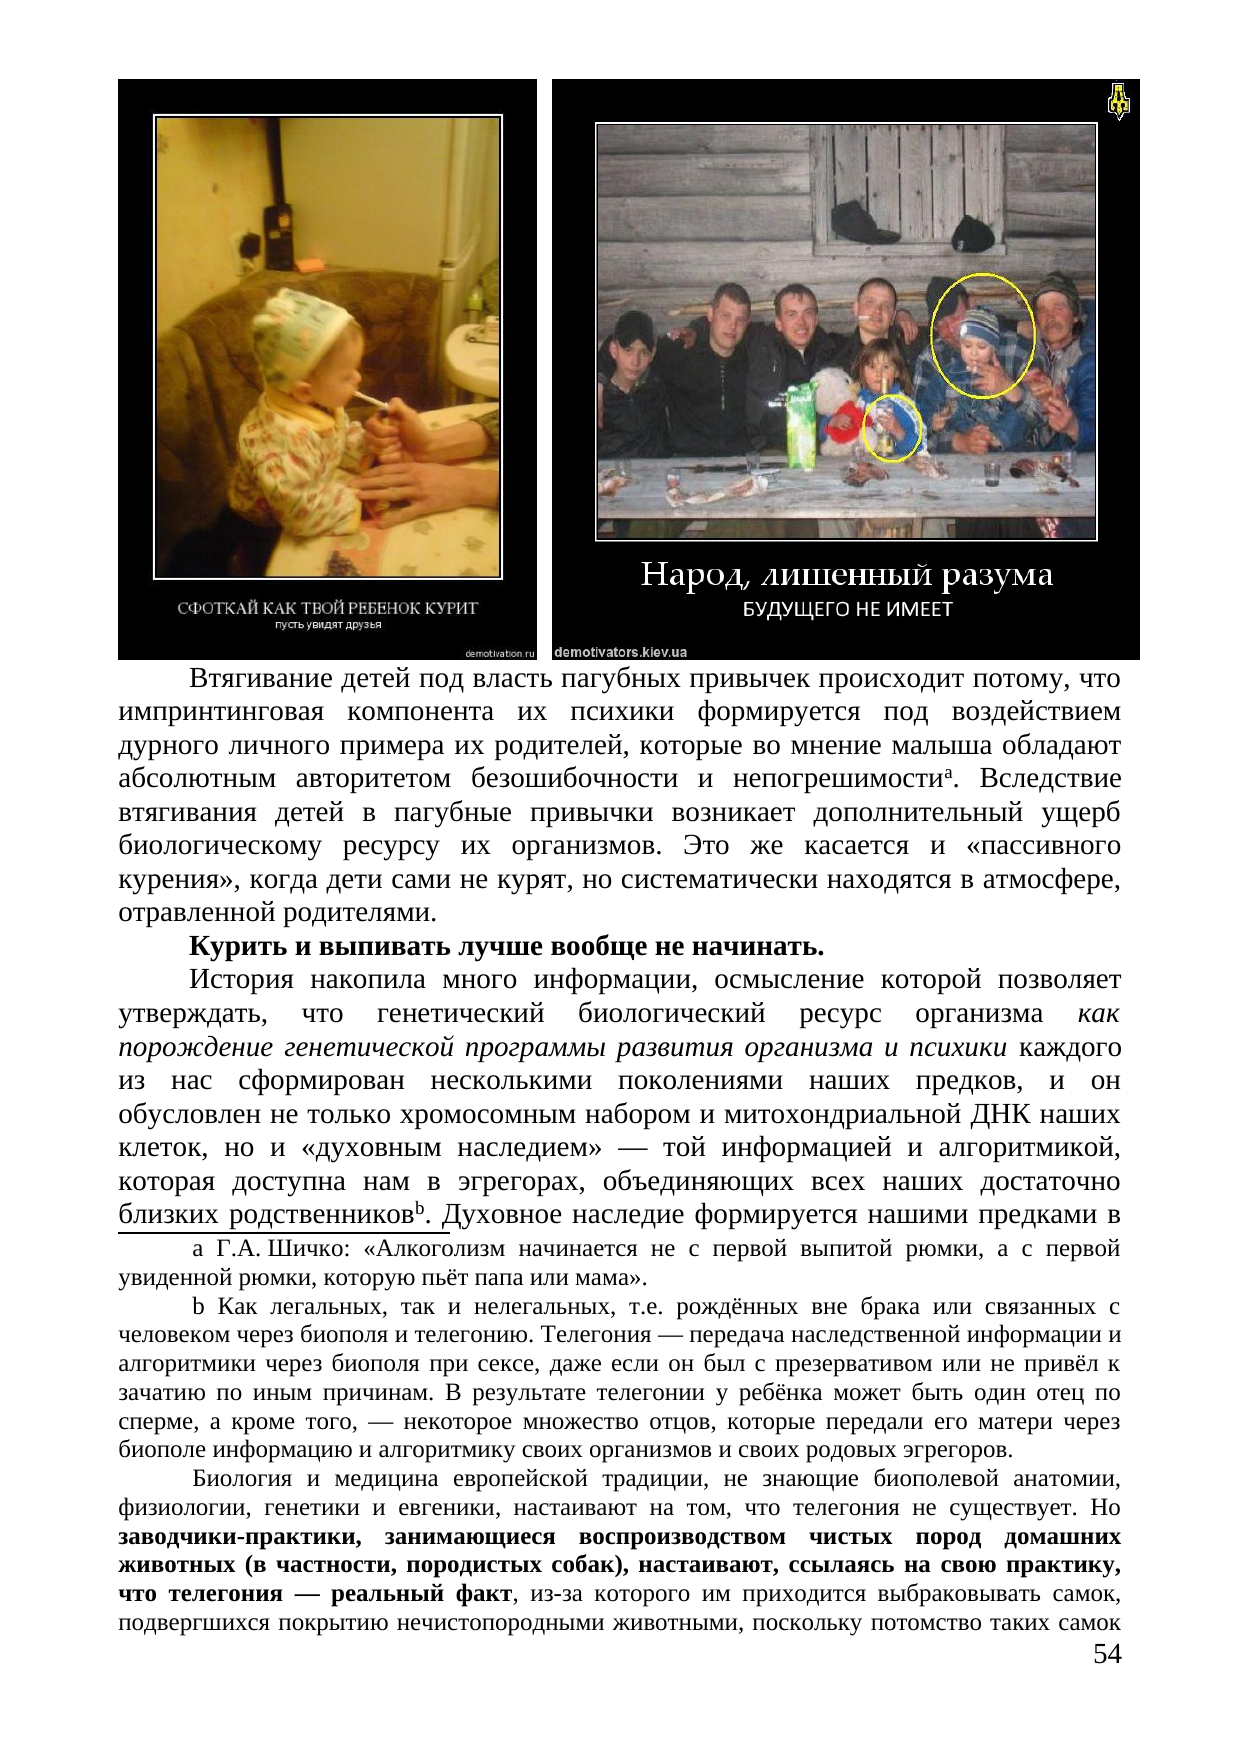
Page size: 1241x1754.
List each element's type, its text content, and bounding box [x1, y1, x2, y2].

text Как легальных, так и нелегальных, т.е. рождённых вне брака или связанных с человеком через биополя и телегонию. Телегония — передача наследственной информации и алгоритмики через биополя при сексе, даже если он был с презервативом или не привёл к зачатию по иным причинам. В результате телегонии у ребёнка может быть один отец по сперме, а кроме того, — некоторое множество отцов, которые передали его матери через биополе информацию и алгоритмику своих организмов и своих родовых эгрегоров. [118, 1291, 1122, 1463]
text Биология и медицина европейской традиции, не знающие биополевой анатомии, физиологии, генетики и евгеники, настаивают на том, что телегония не существует. Но заводчики-практики, занимающиеся воспроизводством чистых пород домашних животных (в частности, породистых собак), настаивают, ссылаясь на свою практику, что телегония — реальный факт, из-за которого им приходится выбраковывать самок, подвергшихся покрытию нечистопородными животными, поскольку потомство таких самок [118, 1463, 1122, 1636]
text История накопила много информации, осмысление которой позволяет утверждать, что генетический биологический ресурс организма как порождение генетической программы развития организма и психики каждого из нас сформирован несколькими поколениями наших предков, и он обусловлен не только хромосомным набором и митохондриальной ДНК наших клеток, но и «духовным наследием» — той информацией и алгоритмикой, которая доступна нам в эгрегорах, объединяющих всех наших достаточно близких родственников. Духовное наследие формируется нашими предками в [118, 962, 1122, 1230]
text Втягивание детей под власть пагубных привычек происходит потому, что импринтинговая компонента их психики формируется под воздействием дурного личного примера их родителей, которые во мнение малыша обладают абсолютным авторитетом безошибочности и непогрешимости. Вследствие втягивания детей в пагубные привычки возникает дополнительный ущерб биологическому ресурсу их организмов. Это же касается и «пассивного курения», когда дети сами не курят, но систематически находятся в атмосфере, отравленной родителями. [118, 74, 1122, 928]
text Курить и выпивать лучше вообще не начинать. [118, 928, 1122, 962]
text Г.А. Шичко: «Алкоголизм начинается не с первой выпитой рюмки, а с первой увиденной рюмки, которую пьёт папа или мама». [118, 1233, 1122, 1291]
